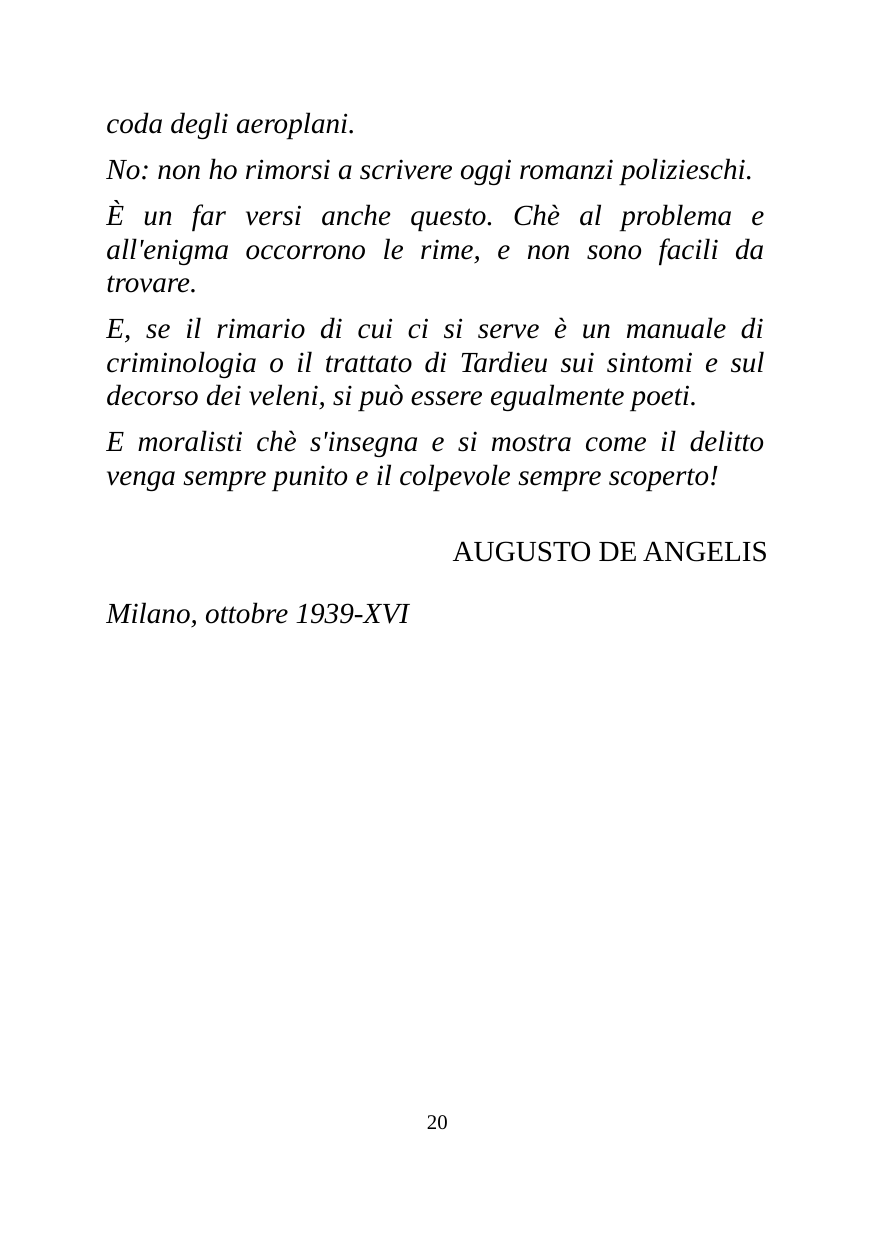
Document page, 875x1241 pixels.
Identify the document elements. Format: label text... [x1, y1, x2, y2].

text Milano, ottobre 1939-XVI [106, 597, 768, 630]
text E, se il rimario di cui ci si serve è un manuale di criminologia o il trattato di Tardieu sui sintomi e sul decorso dei veleni, si può essere egualmente poeti. [106, 311, 768, 412]
text AUGUSTO DE ANGELIS [106, 534, 768, 567]
text No: non ho rimorsi a scrivere oggi romanzi polizieschi. [106, 152, 768, 186]
text È un far versi anche questo. Chè al problema e all'enigma occorrono le rime, e non sono facili da trovare. [106, 198, 768, 299]
text coda degli aeroplani. [106, 106, 768, 140]
text E moralisti chè s'insegna e si mostra come il delitto venga sempre punito e il colpevole sempre scoperto! [106, 424, 768, 492]
